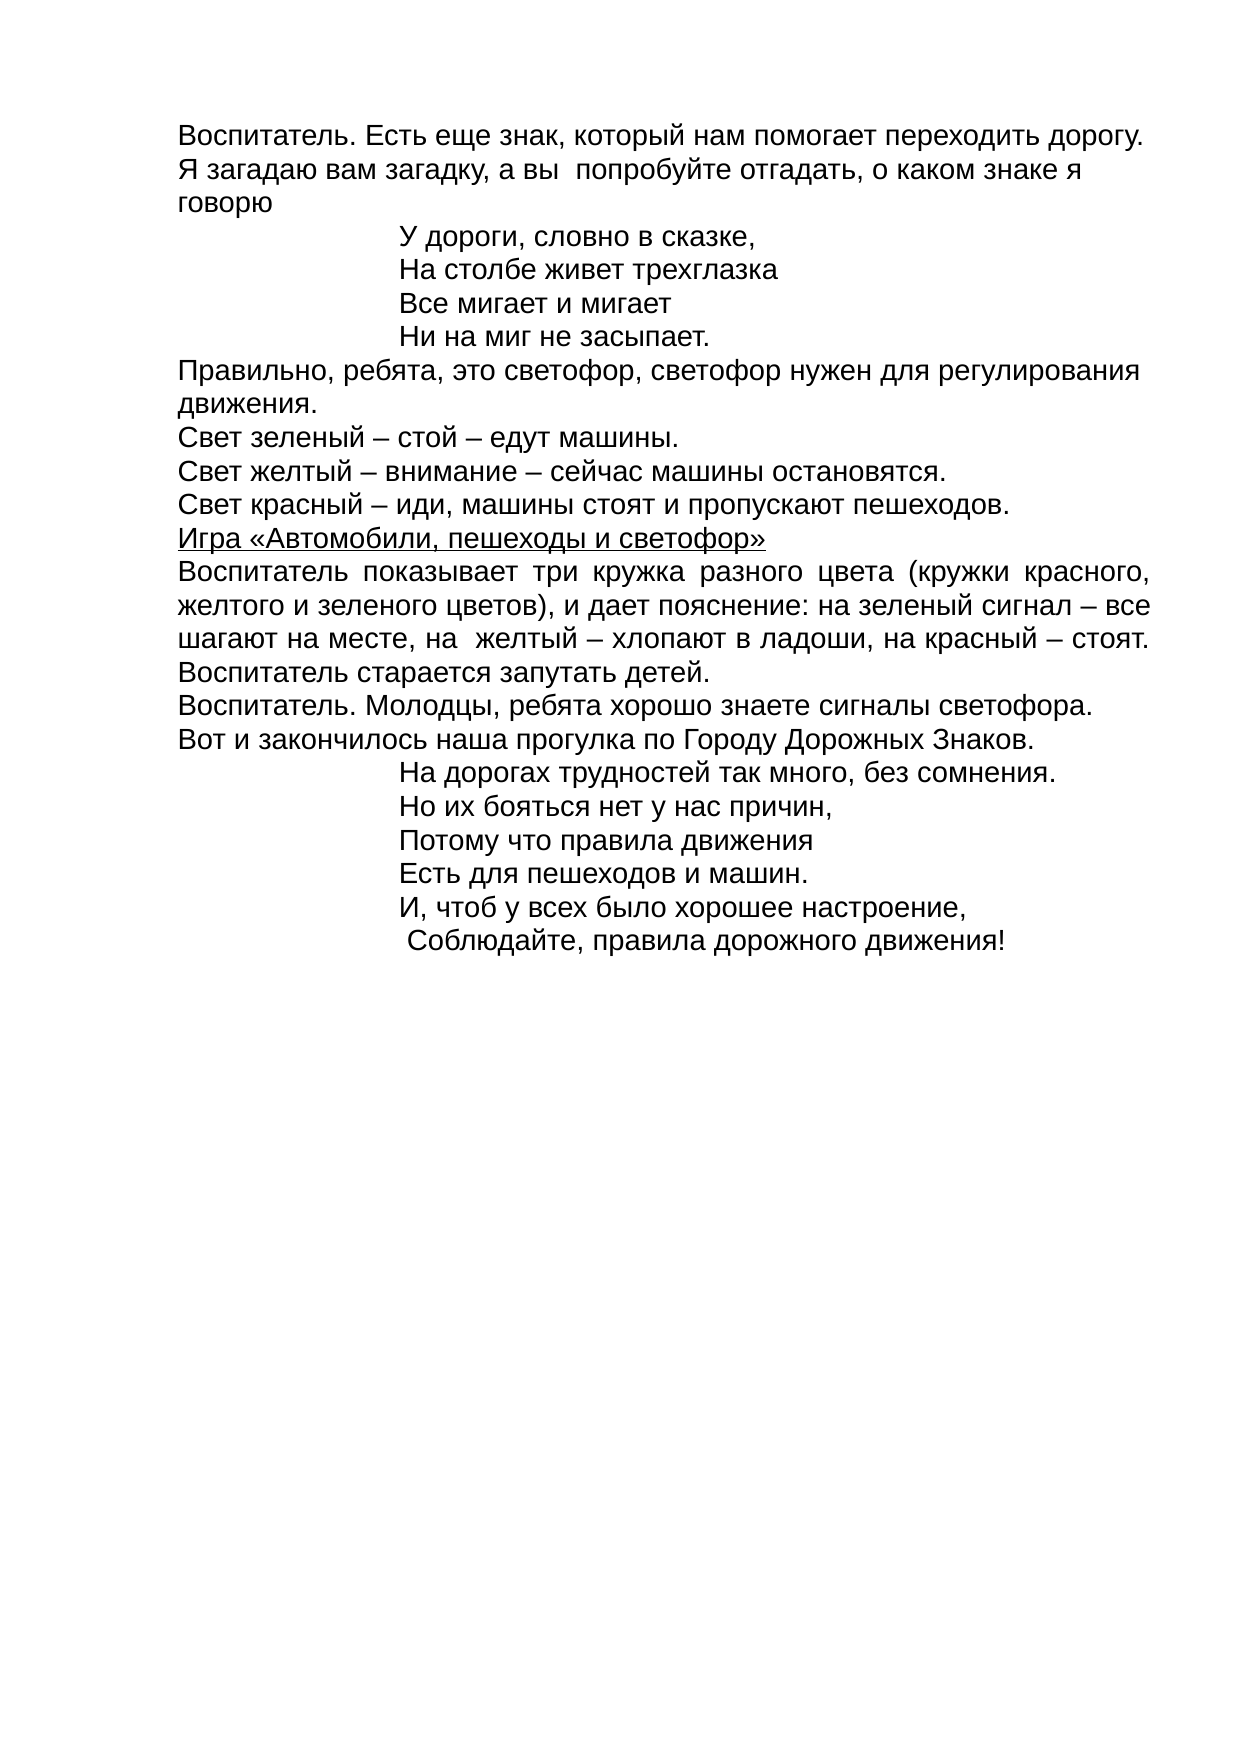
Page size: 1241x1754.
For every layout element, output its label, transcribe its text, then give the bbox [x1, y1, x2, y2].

text И, чтоб у всех было хорошее настроение, [177, 889, 1152, 923]
text Воспитатель. Есть еще знак, который нам помогает переходить дорогу. Я загадаю вам загадку, а вы попробуйте отгадать, о каком знаке я говорю [177, 118, 1152, 219]
text Свет желтый – внимание – сейчас машины остановятся. [177, 453, 1152, 487]
text Правильно, ребята, это светофор, светофор нужен для регулирования движения. [177, 353, 1152, 420]
text На столбе живет трехглазка [325, 252, 1152, 286]
text Есть для пешеходов и машин. [177, 856, 1152, 889]
text Вот и закончилось наша прогулка по Городу Дорожных Знаков. [177, 722, 1152, 755]
text На дорогах трудностей так много, без сомнения. [325, 755, 1152, 789]
text Все мигает и мигает [325, 286, 1152, 319]
text Ни на миг не засыпает. [325, 319, 1152, 353]
text У дороги, словно в сказке, [325, 219, 1152, 252]
text Свет зеленый – стой – едут машины. [177, 420, 1152, 453]
text Соблюдайте, правила дорожного движения! [177, 923, 1152, 957]
text Игра «Автомобили, пешеходы и светофор» [177, 521, 1152, 554]
text Воспитатель. Молодцы, ребята хорошо знаете сигналы светофора. [177, 688, 1152, 722]
text Свет красный – иди, машины стоят и пропускают пешеходов. [177, 487, 1152, 521]
text Воспитатель показывает три кружка разного цвета (кружки красного, желтого и зеленого цветов), и дает пояснение: на зеленый сигнал – все шагают на месте, на желтый – хлопают в ладоши, на красный – стоят. Воспитатель старается запутать детей. [177, 554, 1152, 688]
text Но их бояться нет у нас причин, [177, 789, 1152, 822]
text Потому что правила движения [177, 822, 1152, 856]
